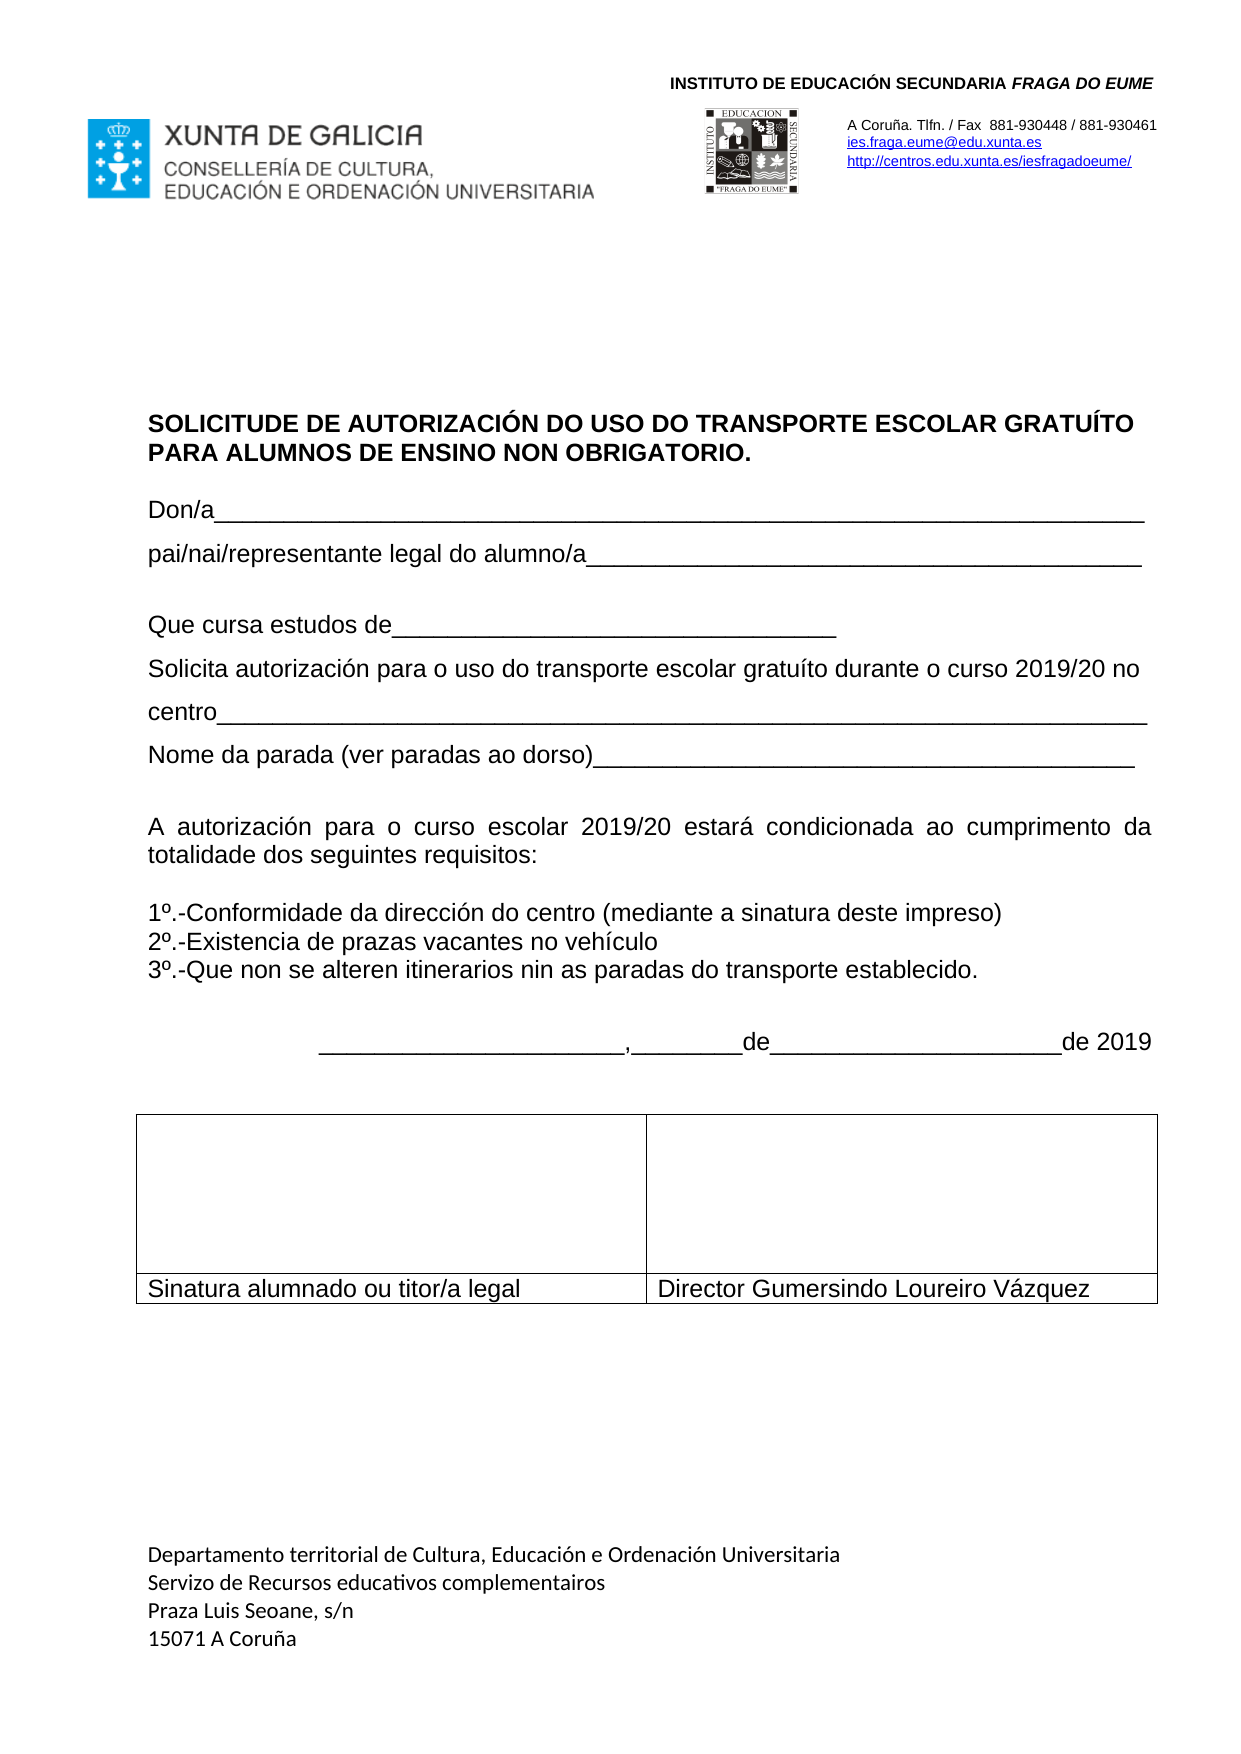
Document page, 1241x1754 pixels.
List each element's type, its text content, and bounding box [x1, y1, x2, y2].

table_cell Sinatura alumnado ou titor/a legal [137, 1274, 646, 1303]
picture [96, 159, 105, 166]
text SOLICITUDE DE AUTORIZACIÓN DO USO DO TRANSPORTE ESCOLAR GRATUÍTO PARA ALUMNOS DE ENSINO NON OBRIGATORIO. [148, 409, 1153, 467]
picture [133, 159, 141, 166]
text 3º.-Que non se alteren itinerarios nin as paradas do transporte establecido. [148, 956, 1153, 984]
text ­­­­­­­­­­­­­­­­­Que cursa estudos de________________________________ [148, 611, 1153, 639]
picture [115, 141, 123, 149]
text Don/a___________________________________________________________________ [148, 496, 1153, 524]
picture [704, 108, 799, 194]
text 1º.-Conformidade da dirección do centro (mediante a sinatura deste impreso) [148, 898, 1153, 927]
picture [133, 141, 141, 149]
picture [96, 176, 105, 184]
text A autorización para o curso escolar 2019/20 estará condicionada ao cumprimento da totalidade dos seguintes requisitos: [148, 812, 1153, 869]
picture [114, 152, 124, 161]
text ______________________,________de_____________________de 2019 [148, 1027, 1153, 1056]
text 2º.-Existencia de prazas vacantes no vehículo [148, 927, 1153, 956]
picture [96, 141, 105, 149]
table_header [647, 1115, 1157, 1273]
picture [87, 119, 594, 200]
text pai/nai/representante legal do alumno/a________________________________________ [148, 539, 1153, 567]
picture [133, 175, 141, 184]
table_cell Director Gumersindo Loureiro Vázquez [647, 1274, 1157, 1303]
text Nome da parada (ver paradas ao dorso)_______________________________________ [148, 740, 1153, 769]
table_header [137, 1115, 646, 1273]
text Solicita autorización para o uso do transporte escolar gratuíto durante o curso 2019/20 no centro___________________________________________________________________ [148, 654, 1153, 726]
picture [108, 164, 129, 190]
